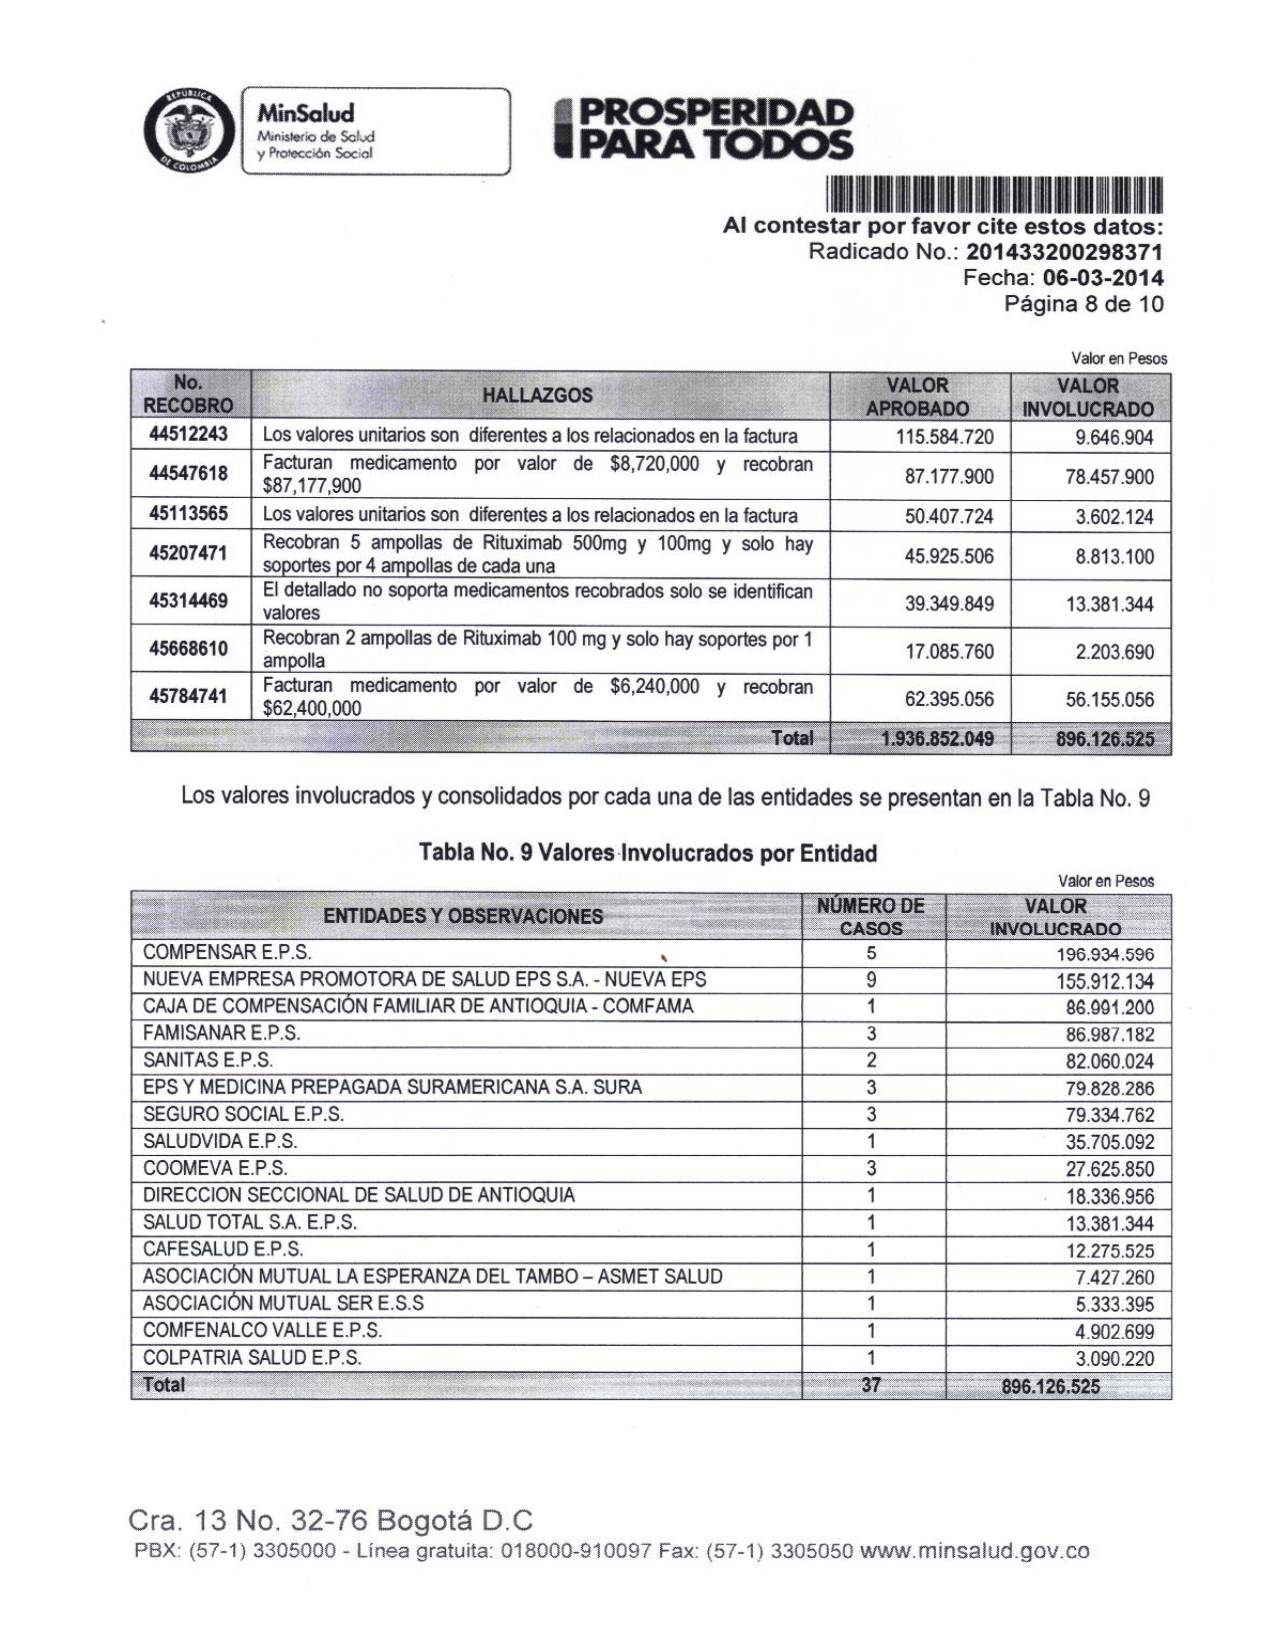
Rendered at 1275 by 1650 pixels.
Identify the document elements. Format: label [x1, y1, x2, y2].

picture [62, 59, 1213, 1586]
